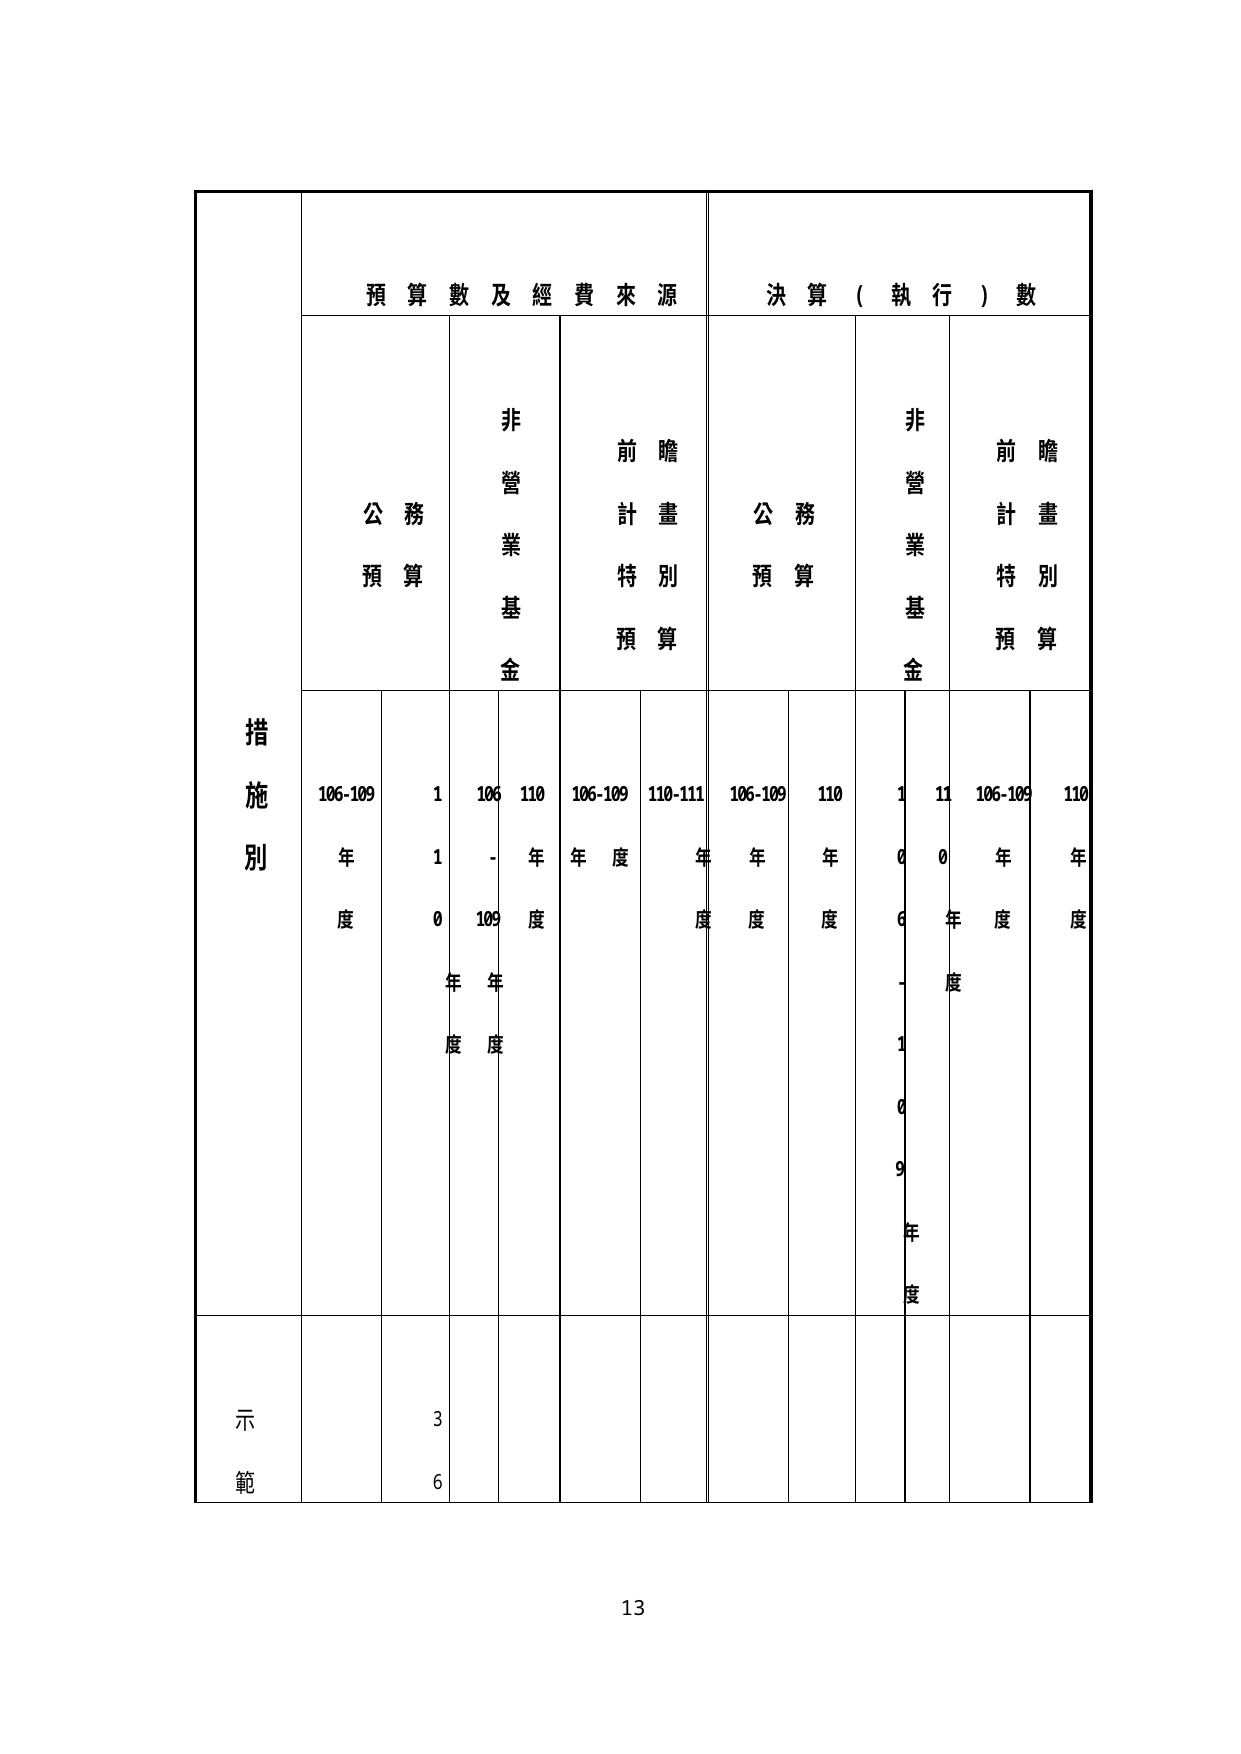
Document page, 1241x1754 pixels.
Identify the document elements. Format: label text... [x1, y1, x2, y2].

table_cell 110 年度 [382, 691, 449, 1314]
table_cell 36 [382, 1316, 449, 1502]
table_cell 106-109 年度 [302, 691, 381, 1314]
table_cell 示範 [197, 1316, 301, 1502]
table_cell 前瞻計畫特別預算 [950, 316, 1089, 689]
table_cell [561, 1316, 640, 1502]
table_cell 106-109 年度 [709, 691, 788, 1314]
table_cell 106-109 年度 [950, 691, 1029, 1314]
table_cell 110 年度 [789, 691, 855, 1314]
table_cell 公務預算 [302, 316, 449, 689]
table_cell 110 年度 [906, 691, 949, 1314]
table_cell [789, 1316, 855, 1502]
table_cell [856, 1316, 904, 1502]
table_cell [641, 1316, 706, 1502]
table_cell 106-109 年度 [450, 691, 498, 1314]
table_cell 110 年度 [1031, 691, 1089, 1314]
table_cell [906, 1316, 949, 1502]
table_cell 106-109 年度 [856, 691, 904, 1314]
table_header 決算(執行)數 [709, 193, 1089, 314]
table_cell 非營業基金 [856, 316, 949, 689]
table_cell [302, 1316, 381, 1502]
table_cell 前瞻計畫特別預算 [561, 316, 706, 689]
table_cell 非營業基金 [450, 316, 559, 689]
table_header 預算數及經費來源 [302, 193, 706, 314]
table_cell 110-111 年度 [641, 691, 706, 1314]
table_cell [1031, 1316, 1089, 1502]
table_cell 公務預算 [709, 316, 855, 689]
table_cell 110 年度 [499, 691, 559, 1314]
table_cell [499, 1316, 559, 1502]
table_cell [950, 1316, 1029, 1502]
table_cell 106-109 年度 [561, 691, 640, 1314]
table_cell [709, 1316, 788, 1502]
table_cell [450, 1316, 498, 1502]
table_header 措施別 [197, 193, 301, 1314]
